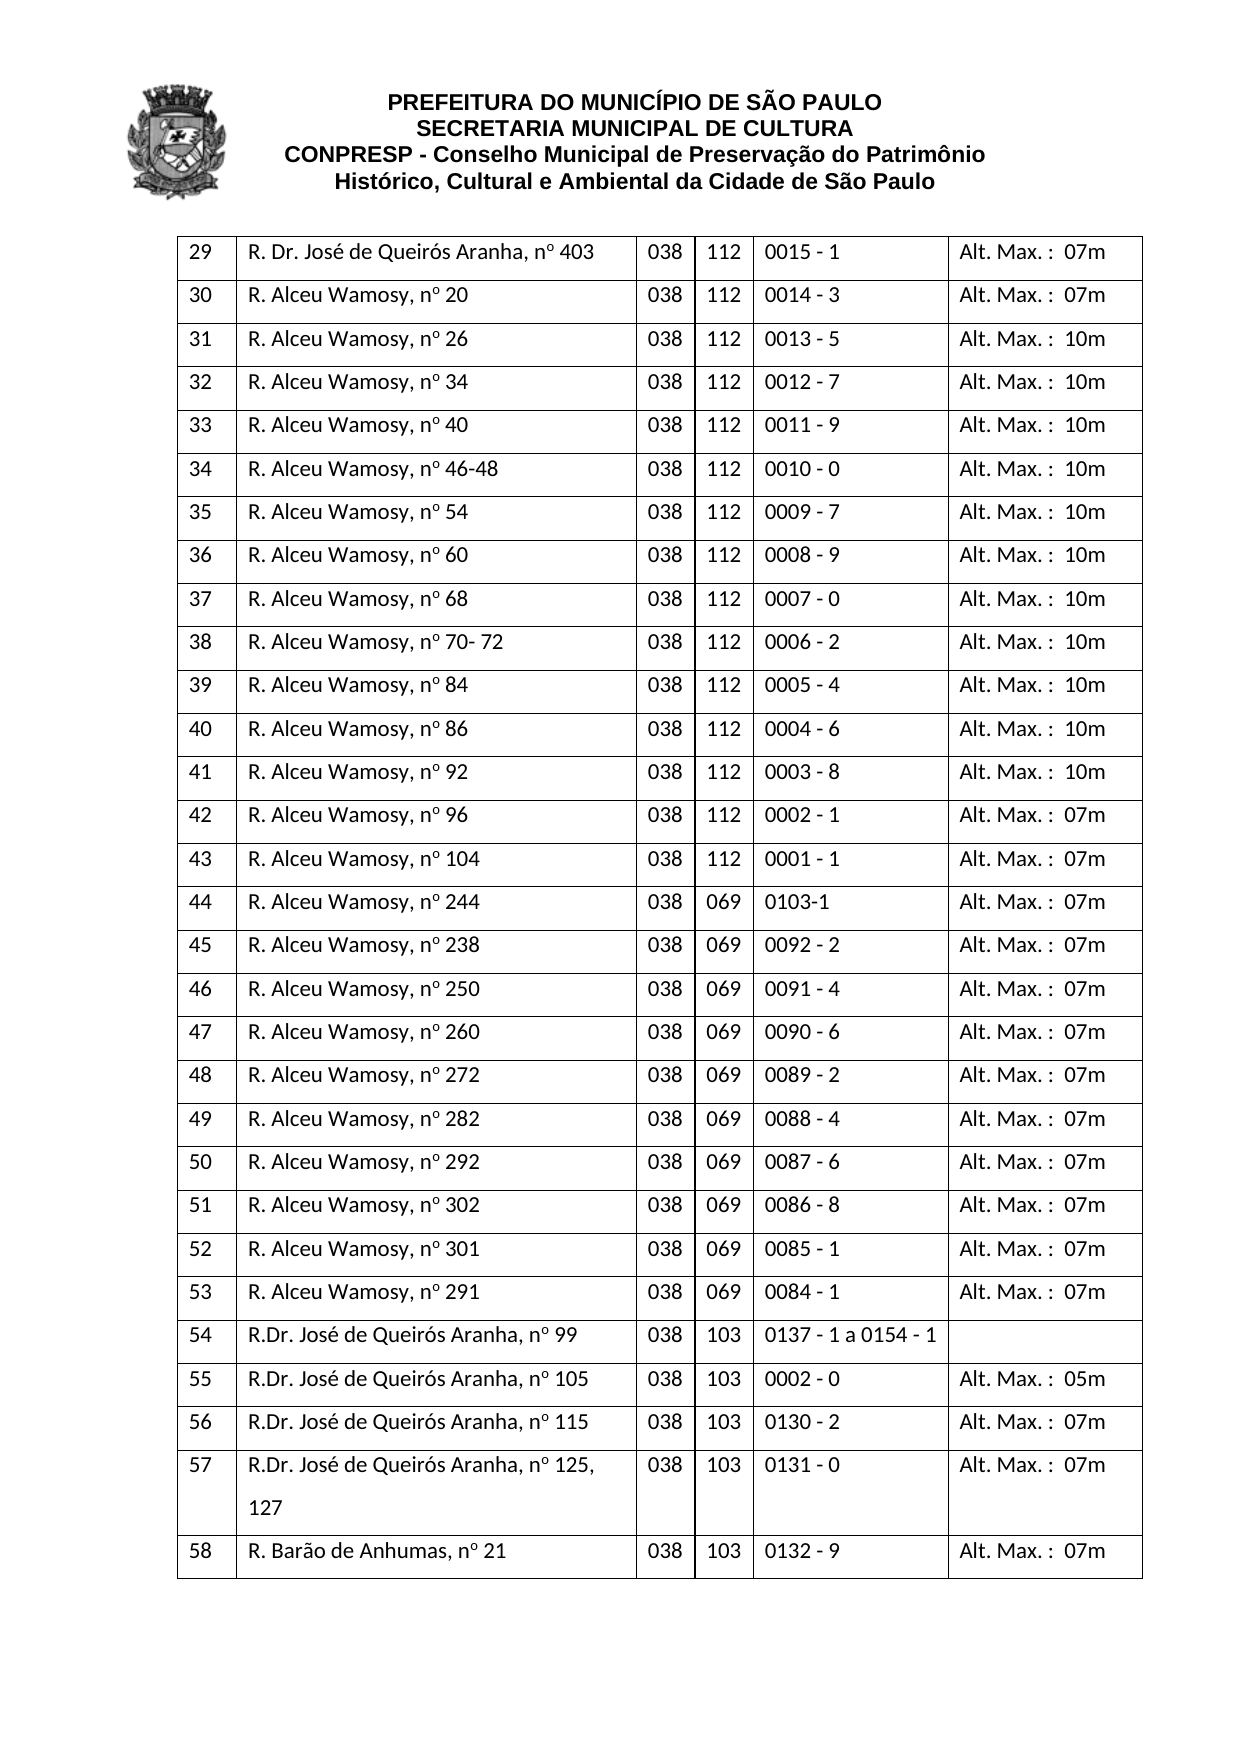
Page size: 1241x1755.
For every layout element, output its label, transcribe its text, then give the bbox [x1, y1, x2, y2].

table_cell 0085 - 1 [754, 1234, 948, 1276]
table_cell 0090 - 6 [754, 1017, 948, 1059]
table_cell Alt. Max. : 07m [949, 1191, 1142, 1233]
table_cell R. Alceu Wamosy, no 302 [237, 1191, 636, 1233]
table_cell R. Alceu Wamosy, no 34 [237, 367, 636, 409]
table_cell 069 [696, 1017, 753, 1059]
table_cell 53 [178, 1277, 236, 1319]
table_cell 0131 - 0 [754, 1451, 948, 1535]
table_cell 038 [637, 1191, 694, 1233]
table_cell 038 [637, 627, 694, 669]
table_cell 0008 - 9 [754, 541, 948, 583]
table_cell 33 [178, 411, 236, 453]
table_cell R.Dr. José de Queirós Aranha, no 99 [237, 1321, 636, 1363]
table_cell R. Alceu Wamosy, no 250 [237, 974, 636, 1016]
table_cell 58 [178, 1536, 236, 1578]
table_cell 038 [637, 1017, 694, 1059]
table_cell 0014 - 3 [754, 281, 948, 323]
table_cell 103 [696, 1364, 753, 1406]
table_cell 0012 - 7 [754, 367, 948, 409]
table_cell Alt. Max. : 07m [949, 281, 1142, 323]
table_cell [949, 1321, 1142, 1363]
table_cell R. Alceu Wamosy, no 291 [237, 1277, 636, 1319]
table_cell Alt. Max. : 07m [949, 1017, 1142, 1059]
table_cell 0006 - 2 [754, 627, 948, 669]
table_cell Alt. Max. : 07m [949, 1451, 1142, 1535]
table_cell 49 [178, 1104, 236, 1146]
table_cell 112 [696, 801, 753, 843]
table_cell 038 [637, 931, 694, 973]
table_cell R. Alceu Wamosy, no 20 [237, 281, 636, 323]
table_cell 46 [178, 974, 236, 1016]
table_cell 29 [178, 237, 236, 279]
table_cell R.Dr. José de Queirós Aranha, no 125, 127 [237, 1451, 636, 1535]
table_cell 038 [637, 367, 694, 409]
table_cell 112 [696, 324, 753, 366]
table_cell R.Dr. José de Queirós Aranha, no 115 [237, 1407, 636, 1449]
table_cell Alt. Max. : 10m [949, 584, 1142, 626]
table_cell Alt. Max. : 10m [949, 757, 1142, 799]
table_cell 0103-1 [754, 887, 948, 929]
table_cell 112 [696, 454, 753, 496]
table_cell Alt. Max. : 10m [949, 411, 1142, 453]
table_cell 069 [696, 974, 753, 1016]
table_cell Alt. Max. : 10m [949, 627, 1142, 669]
table_cell 0130 - 2 [754, 1407, 948, 1449]
table_cell R. Alceu Wamosy, no 92 [237, 757, 636, 799]
table_cell 48 [178, 1061, 236, 1103]
table_cell R. Barão de Anhumas, no 21 [237, 1536, 636, 1578]
table_cell 038 [637, 541, 694, 583]
table_cell 57 [178, 1451, 236, 1535]
table_cell Alt. Max. : 05m [949, 1364, 1142, 1406]
table_cell 0003 - 8 [754, 757, 948, 799]
table_cell 069 [696, 1061, 753, 1103]
table_cell 39 [178, 671, 236, 713]
table_cell 038 [637, 497, 694, 539]
table_cell 038 [637, 1061, 694, 1103]
table_cell R. Alceu Wamosy, no 244 [237, 887, 636, 929]
table_cell 038 [637, 974, 694, 1016]
table_cell 43 [178, 844, 236, 886]
table_cell 038 [637, 237, 694, 279]
table_cell Alt. Max. : 07m [949, 237, 1142, 279]
table_cell R.Dr. José de Queirós Aranha, no 105 [237, 1364, 636, 1406]
table_cell 038 [637, 801, 694, 843]
table_cell 0087 - 6 [754, 1147, 948, 1189]
table_cell R. Alceu Wamosy, no 54 [237, 497, 636, 539]
table_cell Alt. Max. : 07m [949, 844, 1142, 886]
table_cell Alt. Max. : 10m [949, 714, 1142, 756]
table_cell 038 [637, 1104, 694, 1146]
table_cell Alt. Max. : 07m [949, 1407, 1142, 1449]
table_cell Alt. Max. : 10m [949, 367, 1142, 409]
table_cell 038 [637, 584, 694, 626]
table_cell 069 [696, 1234, 753, 1276]
table_cell Alt. Max. : 07m [949, 1147, 1142, 1189]
table_cell 42 [178, 801, 236, 843]
table_cell R. Alceu Wamosy, no 272 [237, 1061, 636, 1103]
table_cell R. Alceu Wamosy, no 292 [237, 1147, 636, 1189]
table_cell R. Alceu Wamosy, no 301 [237, 1234, 636, 1276]
table_cell 069 [696, 1147, 753, 1189]
table_cell 38 [178, 627, 236, 669]
table_cell 37 [178, 584, 236, 626]
table_cell Alt. Max. : 10m [949, 497, 1142, 539]
table_cell 038 [637, 1277, 694, 1319]
table_cell 56 [178, 1407, 236, 1449]
table_cell 50 [178, 1147, 236, 1189]
table_cell 038 [637, 671, 694, 713]
table_cell 112 [696, 844, 753, 886]
table_cell 0011 - 9 [754, 411, 948, 453]
table_cell 038 [637, 411, 694, 453]
table_cell 112 [696, 714, 753, 756]
table_cell 112 [696, 237, 753, 279]
table_cell 038 [637, 844, 694, 886]
table_cell 47 [178, 1017, 236, 1059]
table_cell R. Alceu Wamosy, no 96 [237, 801, 636, 843]
table_cell 112 [696, 584, 753, 626]
table_cell 038 [637, 1407, 694, 1449]
table_cell 112 [696, 757, 753, 799]
table_cell Alt. Max. : 07m [949, 887, 1142, 929]
table_cell Alt. Max. : 10m [949, 454, 1142, 496]
table_cell 103 [696, 1407, 753, 1449]
table_cell 0092 - 2 [754, 931, 948, 973]
table_cell 112 [696, 367, 753, 409]
table_cell 41 [178, 757, 236, 799]
table_cell Alt. Max. : 07m [949, 974, 1142, 1016]
table_cell 112 [696, 497, 753, 539]
table_cell 038 [637, 887, 694, 929]
table_cell R. Alceu Wamosy, no 40 [237, 411, 636, 453]
table_cell 112 [696, 411, 753, 453]
table_cell 54 [178, 1321, 236, 1363]
table_cell 0002 - 1 [754, 801, 948, 843]
table_cell 0001 - 1 [754, 844, 948, 886]
table_cell 0089 - 2 [754, 1061, 948, 1103]
table_cell R. Alceu Wamosy, no 70- 72 [237, 627, 636, 669]
table_cell 038 [637, 1321, 694, 1363]
table_cell 35 [178, 497, 236, 539]
table_cell 112 [696, 541, 753, 583]
table_cell 0137 - 1 a 0154 - 1 [754, 1321, 948, 1363]
table_cell R. Alceu Wamosy, no 104 [237, 844, 636, 886]
table_cell Alt. Max. : 07m [949, 1277, 1142, 1319]
table_cell 34 [178, 454, 236, 496]
table_cell 0088 - 4 [754, 1104, 948, 1146]
table_cell 103 [696, 1536, 753, 1578]
table_cell 31 [178, 324, 236, 366]
table_cell 038 [637, 757, 694, 799]
table_cell 0010 - 0 [754, 454, 948, 496]
table_cell 0013 - 5 [754, 324, 948, 366]
table_cell 069 [696, 931, 753, 973]
table_cell 0004 - 6 [754, 714, 948, 756]
table_cell 51 [178, 1191, 236, 1233]
table_cell 0005 - 4 [754, 671, 948, 713]
table_cell Alt. Max. : 07m [949, 931, 1142, 973]
table_cell 0007 - 0 [754, 584, 948, 626]
table_cell R. Alceu Wamosy, no 68 [237, 584, 636, 626]
table_cell 038 [637, 714, 694, 756]
table_cell 32 [178, 367, 236, 409]
table_cell 038 [637, 1147, 694, 1189]
table_cell R. Alceu Wamosy, no 238 [237, 931, 636, 973]
table_cell 55 [178, 1364, 236, 1406]
table_cell R. Alceu Wamosy, no 86 [237, 714, 636, 756]
table_cell Alt. Max. : 10m [949, 541, 1142, 583]
table_cell 038 [637, 1234, 694, 1276]
table_cell 038 [637, 1451, 694, 1535]
table_cell R. Alceu Wamosy, no 26 [237, 324, 636, 366]
table_cell 52 [178, 1234, 236, 1276]
table_cell R. Alceu Wamosy, no 84 [237, 671, 636, 713]
table_cell 45 [178, 931, 236, 973]
table_cell 069 [696, 887, 753, 929]
table_cell R. Dr. José de Queirós Aranha, no 403 [237, 237, 636, 279]
table_cell 038 [637, 1364, 694, 1406]
table_cell 069 [696, 1191, 753, 1233]
table_cell 038 [637, 281, 694, 323]
table_cell Alt. Max. : 07m [949, 1061, 1142, 1103]
table_cell 0132 - 9 [754, 1536, 948, 1578]
table_cell R. Alceu Wamosy, no 60 [237, 541, 636, 583]
table_cell 36 [178, 541, 236, 583]
table_cell 0015 - 1 [754, 237, 948, 279]
table_cell 103 [696, 1451, 753, 1535]
table_cell 112 [696, 281, 753, 323]
table_cell 069 [696, 1277, 753, 1319]
table_cell Alt. Max. : 07m [949, 1234, 1142, 1276]
table_cell 44 [178, 887, 236, 929]
table_cell 0091 - 4 [754, 974, 948, 1016]
table_cell 038 [637, 324, 694, 366]
table_cell 40 [178, 714, 236, 756]
table_cell Alt. Max. : 10m [949, 671, 1142, 713]
table_cell 038 [637, 1536, 694, 1578]
table_cell 112 [696, 671, 753, 713]
table_cell R. Alceu Wamosy, no 46-48 [237, 454, 636, 496]
table_cell R. Alceu Wamosy, no 260 [237, 1017, 636, 1059]
table_cell 0084 - 1 [754, 1277, 948, 1319]
table_cell Alt. Max. : 07m [949, 1536, 1142, 1578]
table_cell 0002 - 0 [754, 1364, 948, 1406]
table_cell 30 [178, 281, 236, 323]
table_cell Alt. Max. : 10m [949, 324, 1142, 366]
table_cell 103 [696, 1321, 753, 1363]
table_cell 0009 - 7 [754, 497, 948, 539]
table_cell Alt. Max. : 07m [949, 801, 1142, 843]
table_cell 038 [637, 454, 694, 496]
table_cell 0086 - 8 [754, 1191, 948, 1233]
table_cell 112 [696, 627, 753, 669]
table_cell R. Alceu Wamosy, no 282 [237, 1104, 636, 1146]
table_cell Alt. Max. : 07m [949, 1104, 1142, 1146]
table_cell 069 [696, 1104, 753, 1146]
